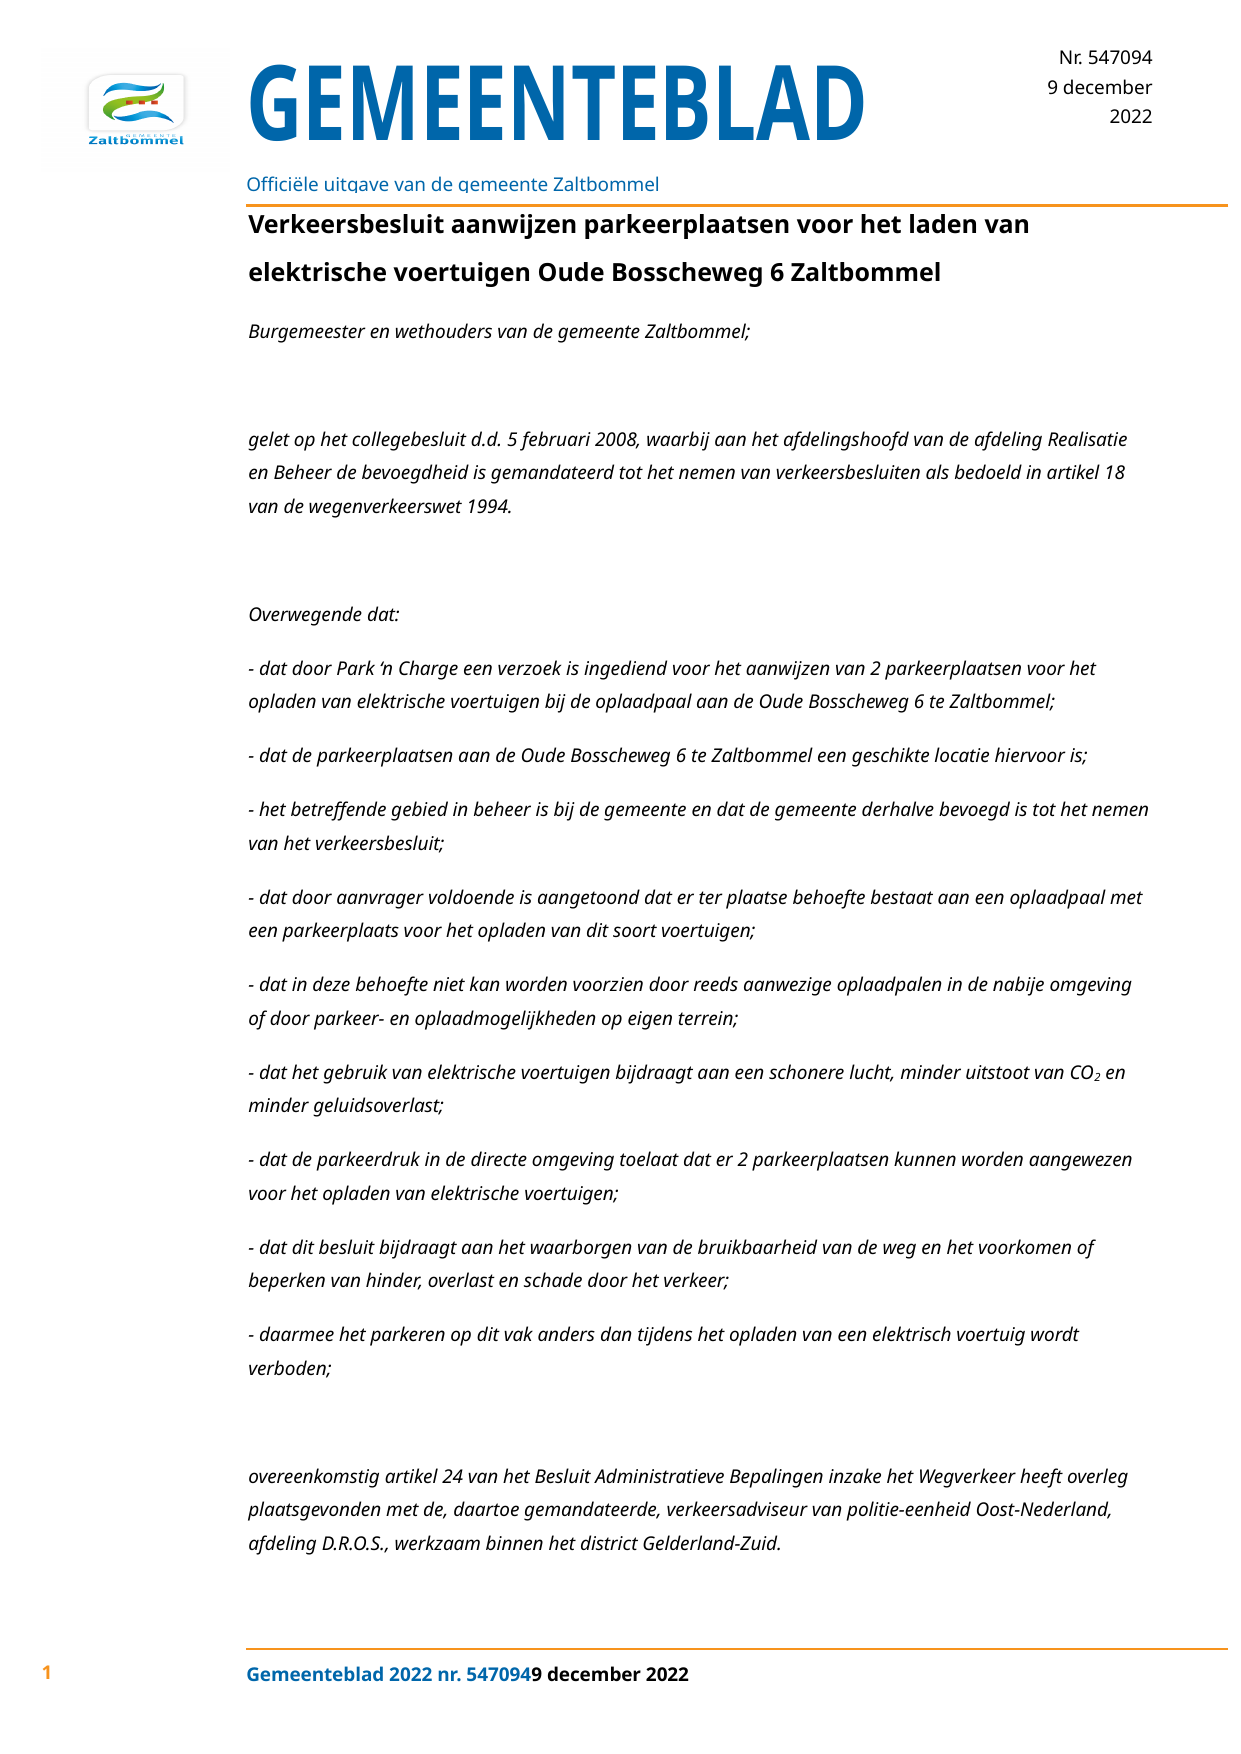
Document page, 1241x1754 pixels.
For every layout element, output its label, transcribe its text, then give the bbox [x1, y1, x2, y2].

text overeenkomstig artikel 24 van het Besluit Administratieve Bepalingen inzake het Wegverkeer heeft overleg plaatsgevonden met de, daartoe gemandateerde, verkeersadviseur van politie-eenheid Oost-Nederland, afdeling D.R.O.S., werkzaam binnen het district Gelderland-Zuid. [248, 1463, 1152, 1556]
text gelet op het collegebesluit d.d. 5 februari 2008, waarbij aan het afdelingshoofd van de afdeling Realisatie en Beheer de bevoegdheid is gemandateerd tot het nemen van verkeersbesluiten als bedoeld in artikel 18 van de wegenverkeerswet 1994. [248, 426, 1152, 519]
text - dat de parkeerdruk in de directe omgeving toelaat dat er 2 parkeerplaatsen kunnen worden aangewezen voor het opladen van elektrische voertuigen; [248, 1147, 1152, 1206]
text - dat door Park ‘n Charge een verzoek is ingediend voor het aanwijzen van 2 parkeerplaatsen voor het opladen van elektrische voertuigen bij de oplaadpaal aan de Oude Bosscheweg 6 te Zaltbommel; [248, 655, 1152, 714]
text - het betreffende gebied in beheer is bij de gemeente en dat de gemeente derhalve bevoegd is tot het nemen van het verkeersbesluit; [248, 797, 1152, 856]
text - dat door aanvrager voldoende is aangetoond dat er ter plaatse behoefte bestaat aan een oplaadpaal met een parkeerplaats voor het opladen van dit soort voertuigen; [248, 884, 1152, 943]
text Overwegende dat: [248, 601, 1152, 627]
text - dat in deze behoefte niet kan worden voorzien door reeds aanwezige oplaadpalen in de nabije omgeving of door parkeer- en oplaadmogelijkheden op eigen terrein; [248, 972, 1152, 1031]
text Verkeersbesluit aanwijzen parkeerplaatsen voor het laden van elektrische voertuigen Oude Bosscheweg 6 Zaltbommel [248, 207, 1152, 288]
text - dat dit besluit bijdraagt aan het waarborgen van de bruikbaarheid van de weg en het voorkomen of beperken van hinder, overlast en schade door het verkeer; [248, 1234, 1152, 1293]
text Burgemeester en wethouders van de gemeente Zaltbommel; [248, 318, 1152, 344]
picture [41, 47, 231, 172]
text - dat de parkeerplaatsen aan de Oude Bosscheweg 6 te Zaltbommel een geschikte locatie hiervoor is; [248, 743, 1152, 768]
text - daarmee het parkeren op dit vak anders dan tijdens het opladen van een elektrisch voertuig wordt verboden; [248, 1322, 1152, 1381]
text - dat het gebruik van elektrische voertuigen bijdraagt aan een schonere lucht, minder uitstoot van CO2 en minder geluidsoverlast; [248, 1059, 1152, 1118]
